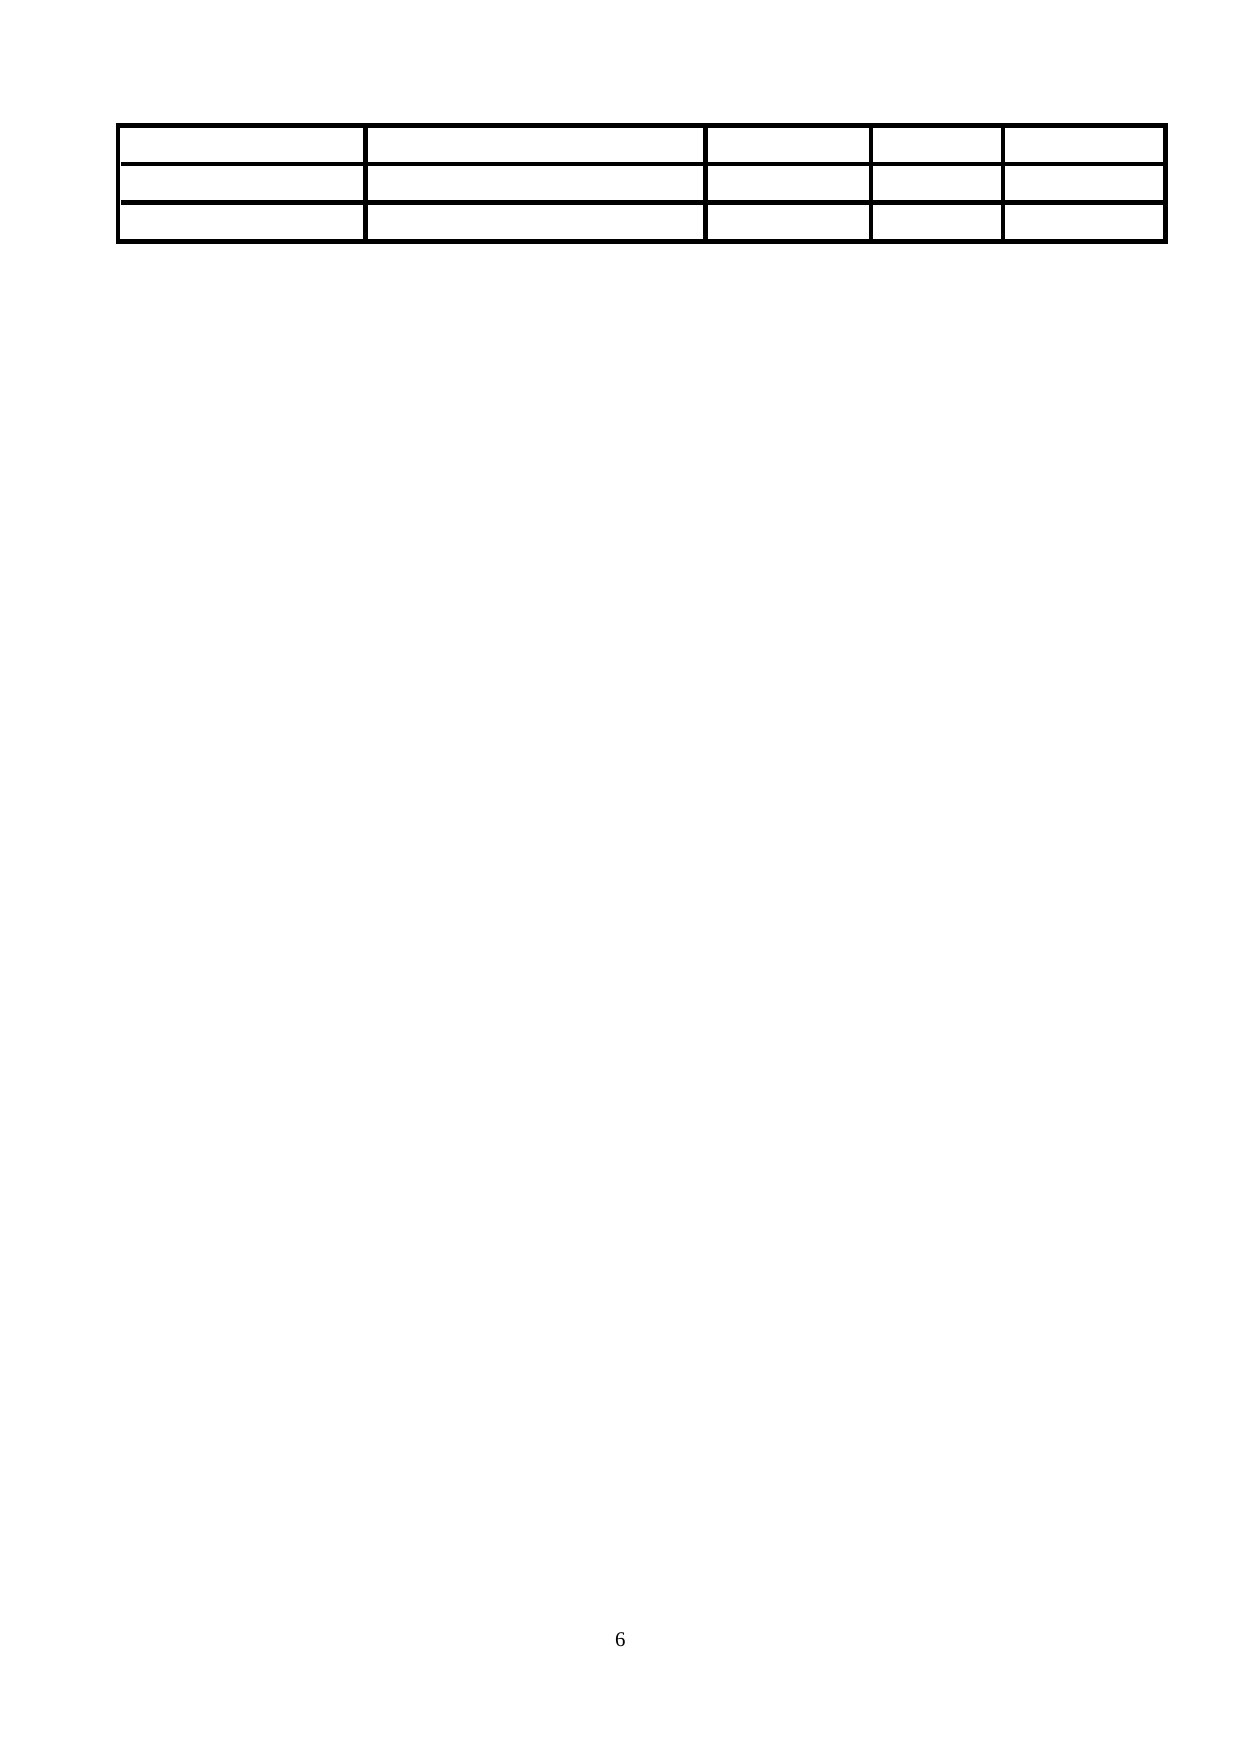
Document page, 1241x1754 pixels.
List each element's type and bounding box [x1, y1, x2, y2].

table_cell [708, 166, 869, 200]
table_cell [708, 205, 869, 239]
table_cell [120, 201, 363, 239]
table_cell [1005, 205, 1163, 239]
table_cell [708, 128, 869, 162]
table_cell [368, 128, 703, 162]
table_cell [368, 205, 703, 239]
table_cell [120, 128, 363, 162]
table_cell [1005, 166, 1163, 200]
table_cell [873, 205, 1001, 239]
table_cell [120, 163, 363, 200]
table_cell [873, 166, 1001, 200]
table_cell [1005, 128, 1163, 162]
table_cell [873, 128, 1001, 162]
table_cell [368, 166, 703, 200]
